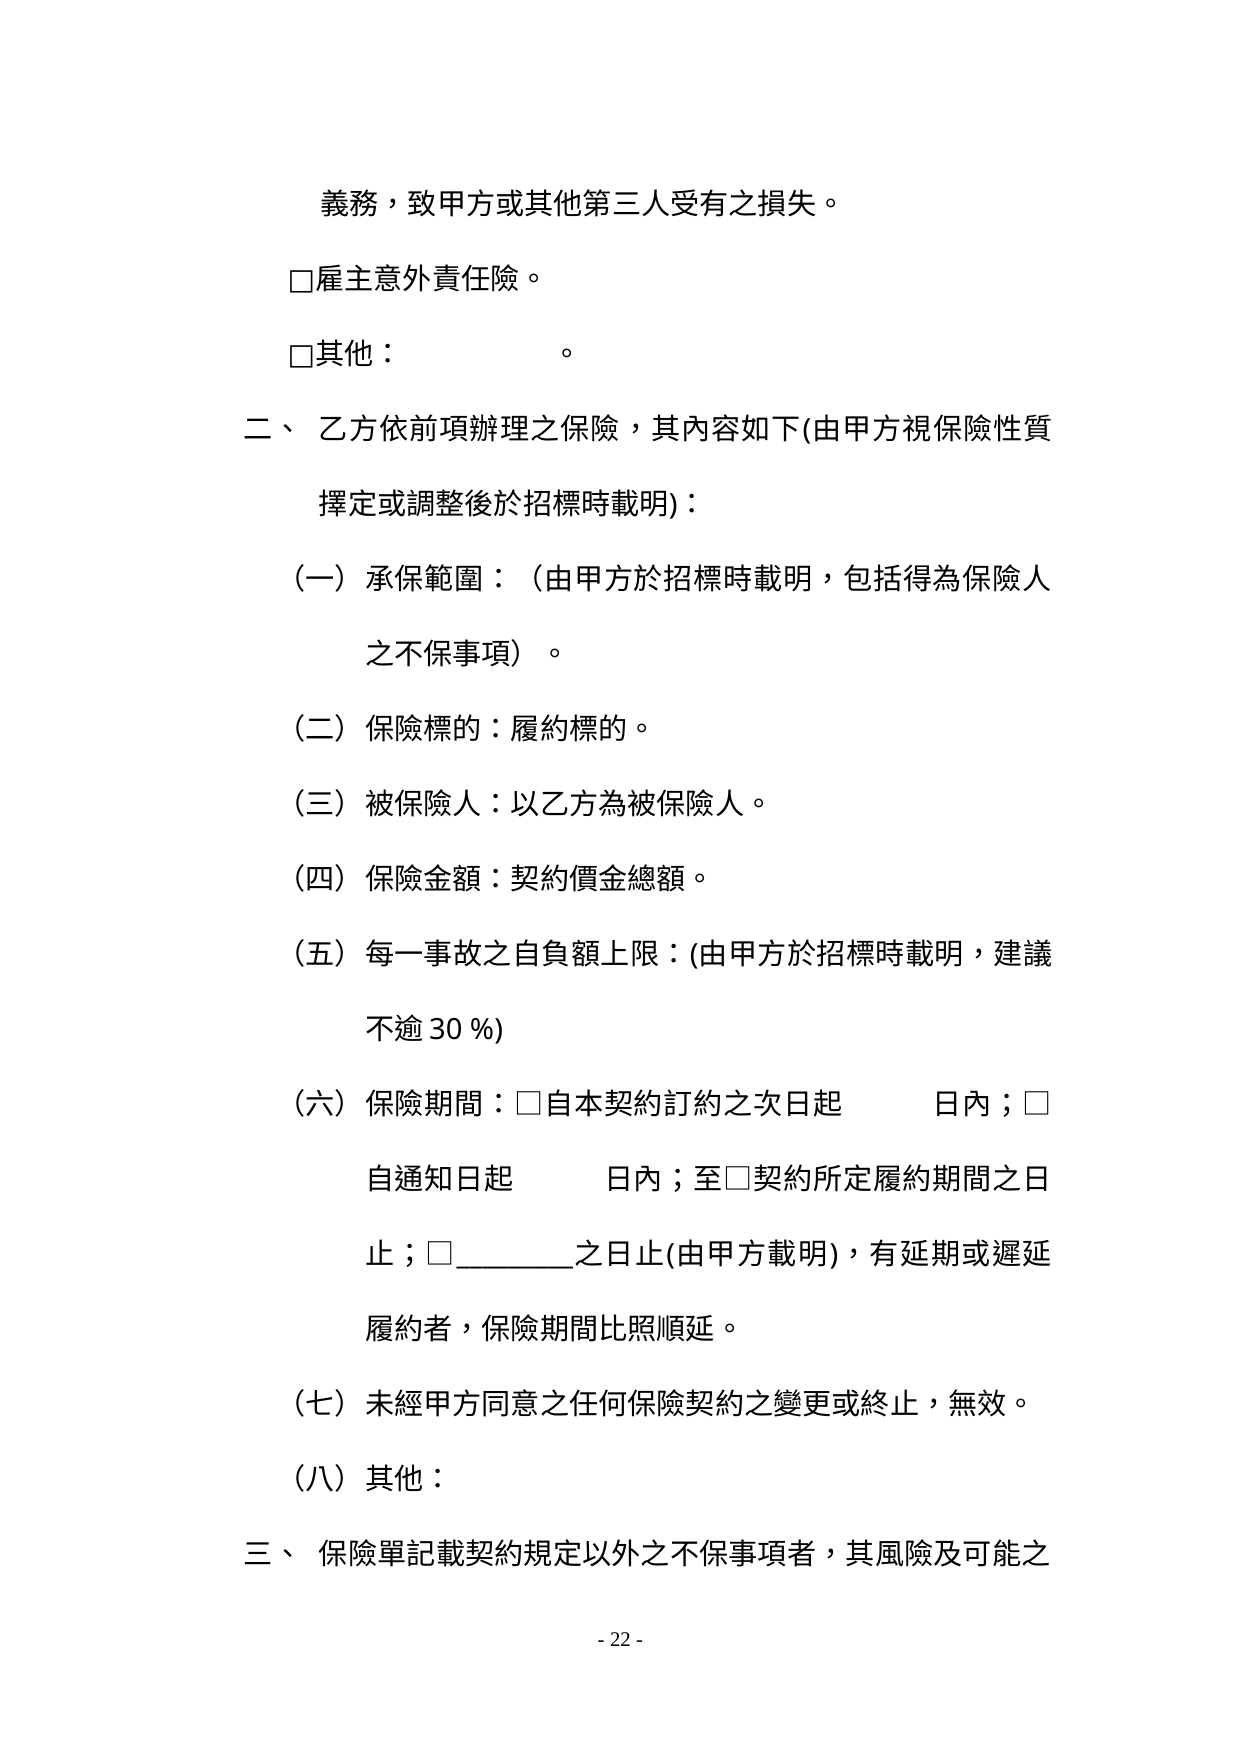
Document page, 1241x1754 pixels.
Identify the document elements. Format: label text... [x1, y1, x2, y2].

list 保險金額：契約價金總額。 [276, 839, 1053, 914]
list 未經甲方同意之任何保險契約之變更或終止，無效。 [276, 1364, 1053, 1439]
list 乙方依前項辦理之保險，其內容如下(由甲方視保險性質擇定或調整後於招標時載明)： [244, 389, 1053, 539]
list 承保範圍：（由甲方於招標時載明，包括得為保險人之不保事項）。 [276, 539, 1053, 689]
list 每一事故之自負額上限：(由甲方於招標時載明，建議不逾30 %) [276, 914, 1053, 1064]
list 其他： [276, 1439, 1053, 1514]
text □雇主意外責任險。 [287, 239, 1053, 314]
list 保險標的：履約標的。 [276, 689, 1053, 764]
text 義務，致甲方或其他第三人受有之損失。 [287, 164, 1053, 239]
list 保險單記載契約規定以外之不保事項者，其風險及可能之 [244, 1514, 1053, 1589]
text □其他： 。 [287, 314, 1053, 389]
list 被保險人：以乙方為被保險人。 [276, 764, 1053, 839]
list 保險期間：□自本契約訂約之次日起 日內；□自通知日起 日內；至□契約所定履約期間之日止；□_________之日止(由甲方載明)，有延期或遲延履約者，保險期間比照順延。 [276, 1064, 1053, 1364]
